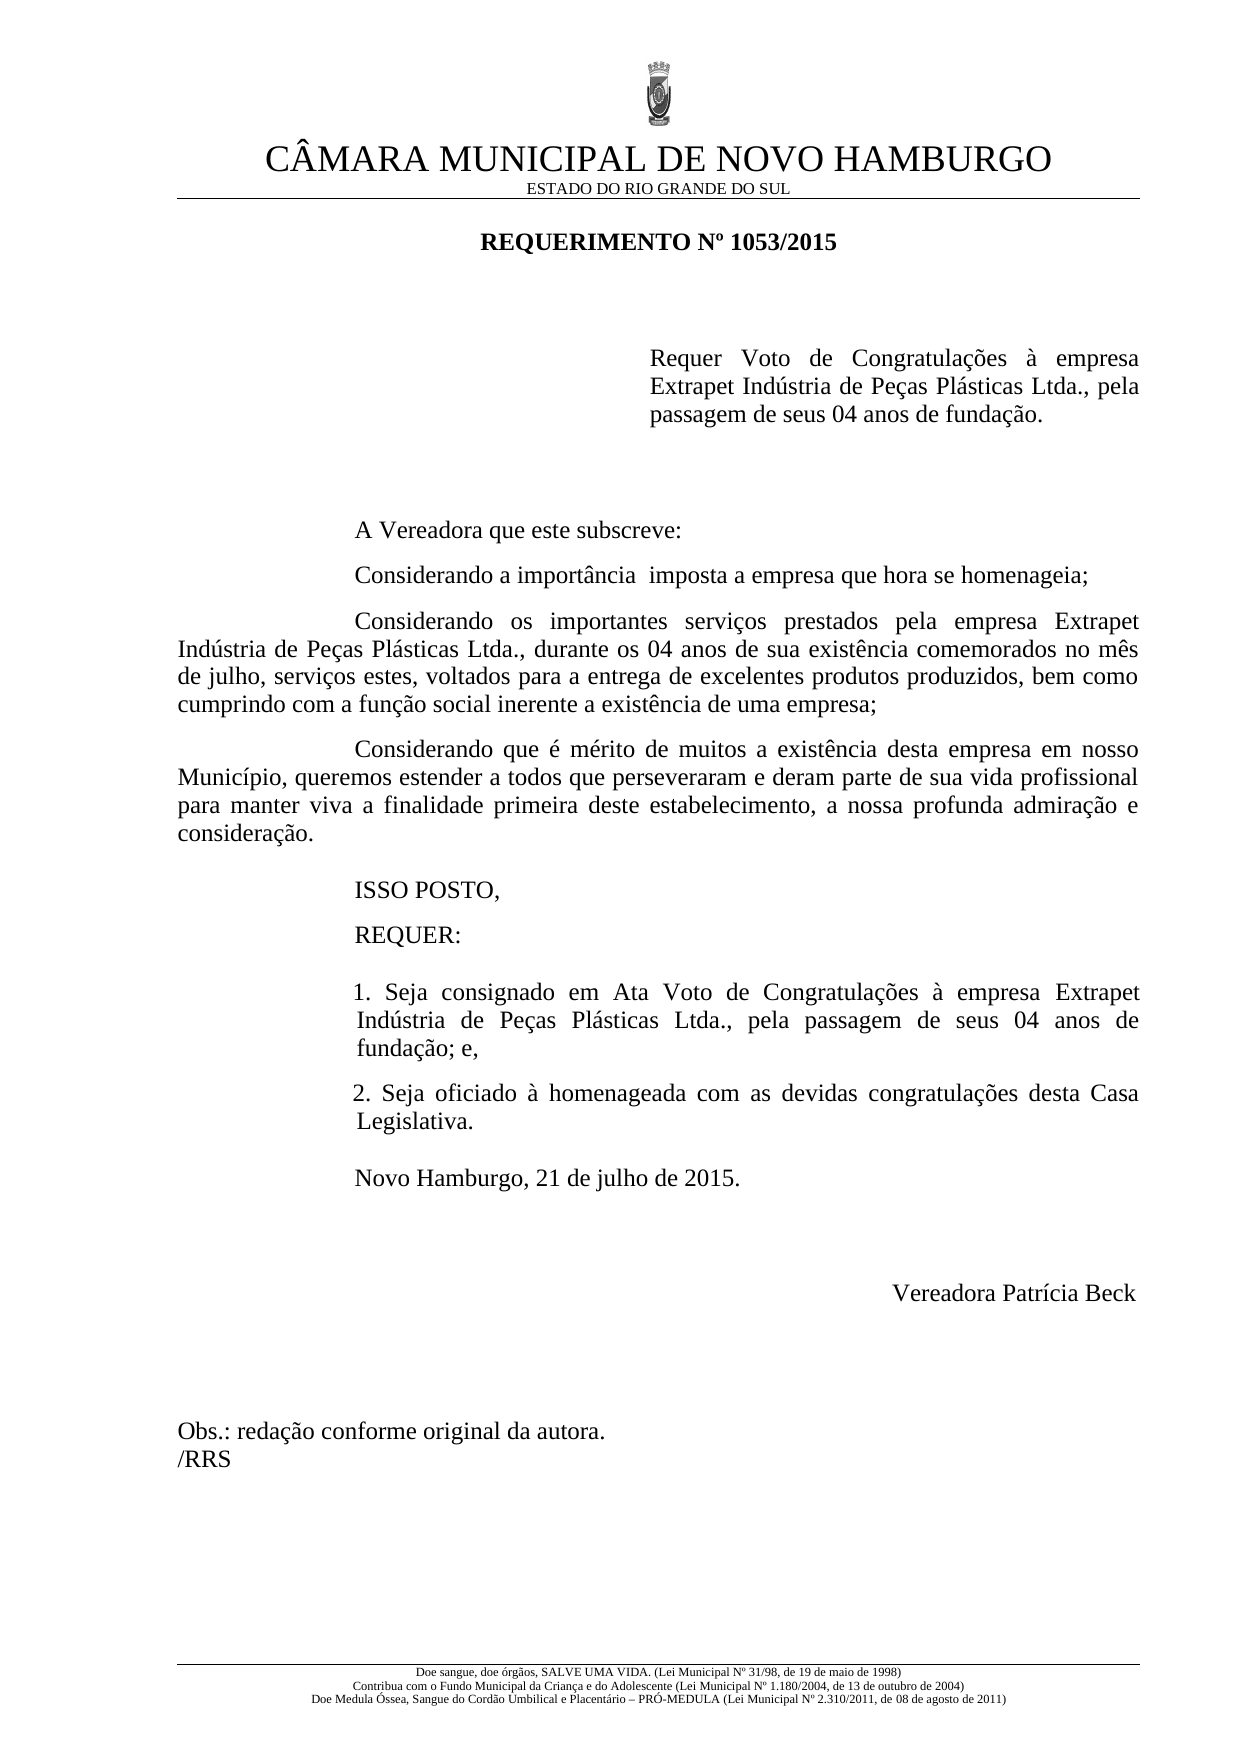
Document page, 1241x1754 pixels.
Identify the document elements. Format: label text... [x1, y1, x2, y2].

text 2. Seja oficiado à homenageada com as devidas congratulações desta Casa Legislativa. [352, 1079, 1140, 1135]
text /RRS [177, 1445, 1140, 1473]
text Considerando os importantes serviços prestados pela empresa Extrapet Indústria de Peças Plásticas Ltda., durante os 04 anos de sua existência comemorados no mês de julho, serviços estes, voltados para a entrega de excelentes produtos produzidos, bem como cumprindo com a função social inerente a existência de uma empresa; [177, 607, 1140, 718]
text REQUER: [177, 921, 1140, 949]
title REQUERIMENTO Nº 1053/2015 [177, 228, 1140, 256]
text Considerando que é mérito de muitos a existência desta empresa em nosso Município, queremos estender a todos que perseveraram e deram parte de sua vida profissional para manter viva a finalidade primeira deste estabelecimento, a nossa profunda admiração e consideração. [177, 736, 1140, 846]
text Obs.: redação conforme original da autora. [177, 1417, 1140, 1445]
text ISSO POSTO, [177, 876, 1140, 904]
text Novo Hamburgo, 21 de julho de 2015. [177, 1164, 1140, 1192]
text Considerando a importância imposta a empresa que hora se homenageia; [177, 562, 1140, 589]
text 1. Seja consignado em Ata Voto de Congratulações à empresa Extrapet Indústria de Peças Plásticas Ltda., pela passagem de seus 04 anos de fundação; e, [352, 978, 1140, 1062]
text Vereadora Patrícia Beck [177, 1279, 1140, 1306]
text A Vereadora que este subscreve: [177, 516, 1140, 544]
text Requer Voto de Congratulações à empresa Extrapet Indústria de Peças Plásticas Ltda., pela passagem de seus 04 anos de fundação. [649, 344, 1140, 428]
